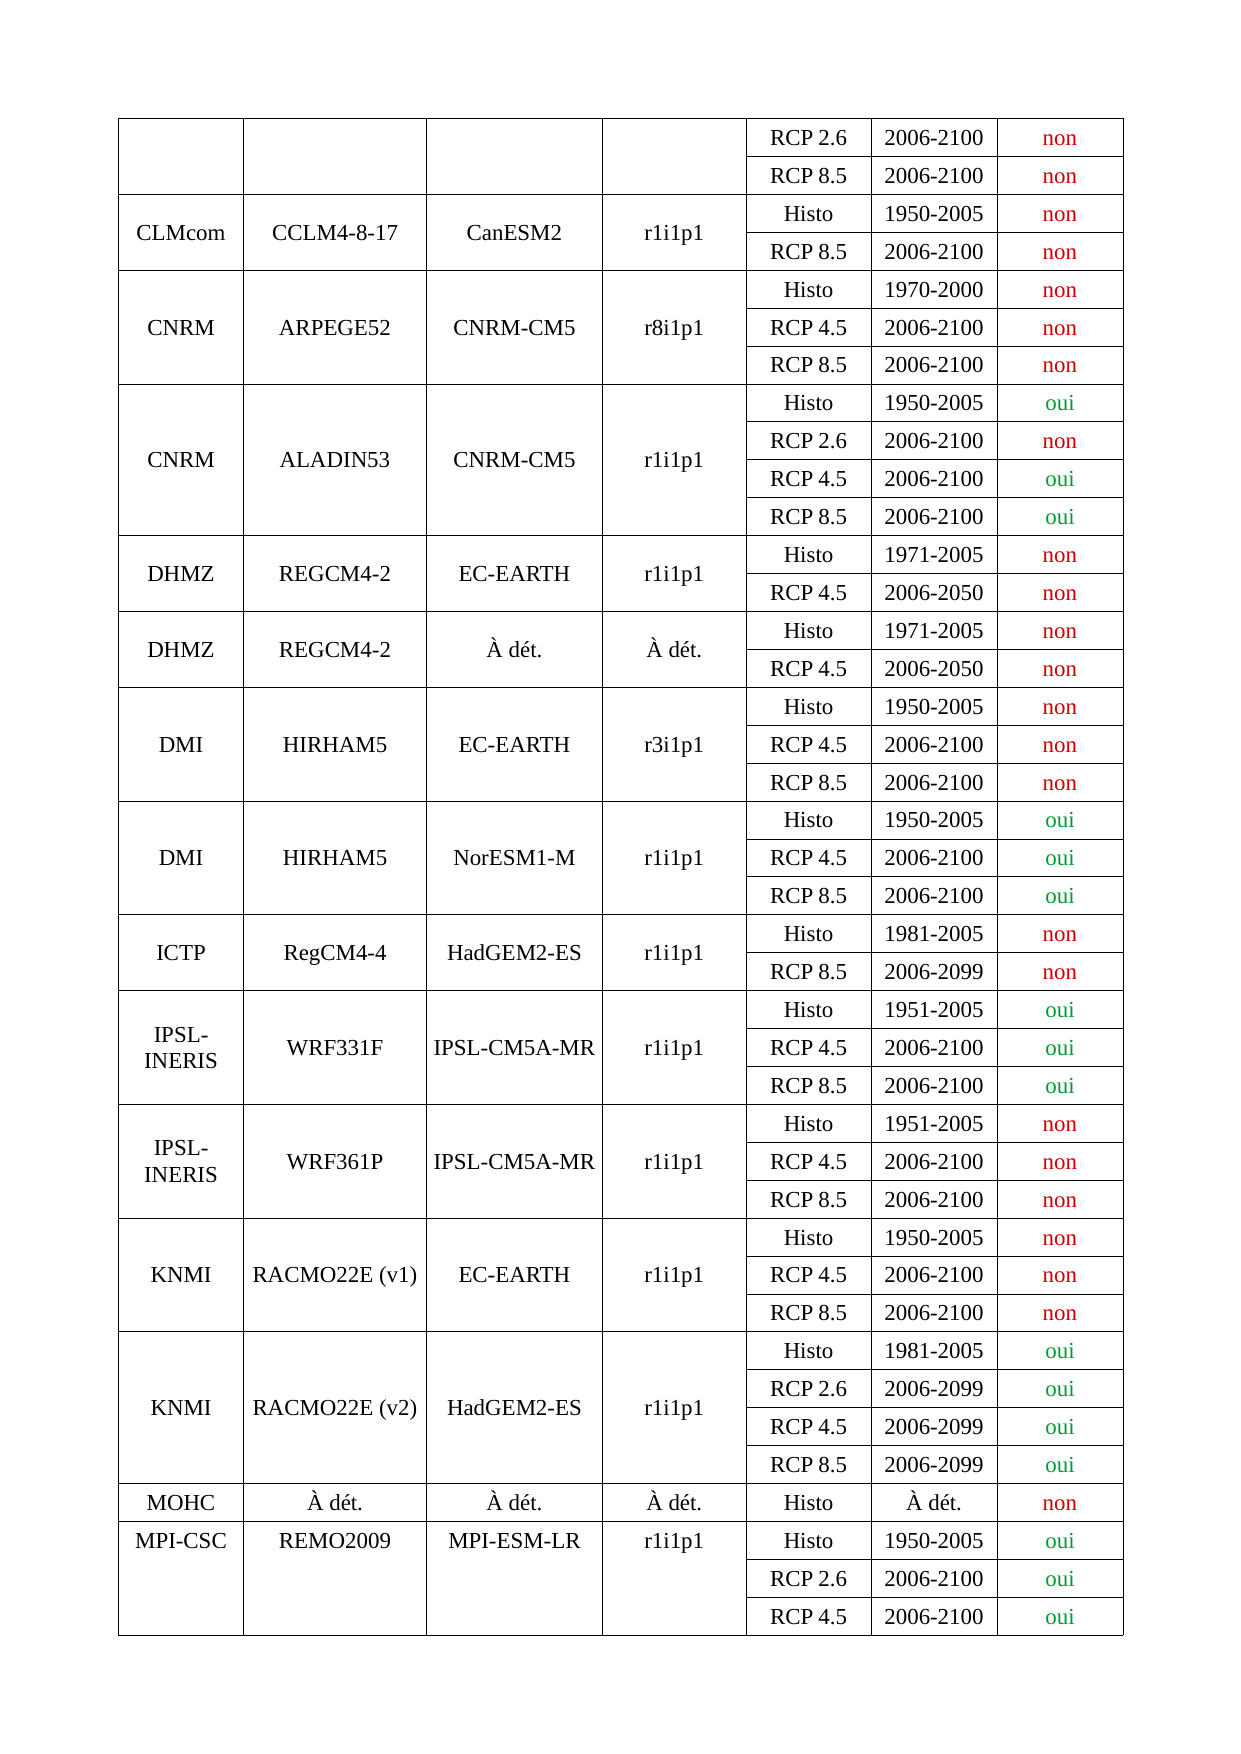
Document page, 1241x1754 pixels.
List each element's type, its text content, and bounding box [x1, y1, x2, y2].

table_cell non [998, 915, 1123, 952]
table_cell RCP 8.5 [747, 1181, 871, 1218]
table_cell 2006-2100 [872, 498, 997, 535]
table_cell CLMcom [119, 195, 243, 270]
table_cell CNRM [119, 271, 243, 383]
table_cell r1i1p1 [603, 536, 746, 611]
table_cell oui [998, 385, 1123, 421]
table_cell IPSL-INERIS [119, 991, 243, 1104]
table_cell 1971-2005 [872, 612, 997, 649]
table_cell Histo [747, 271, 871, 308]
table_cell non [998, 1484, 1123, 1521]
table_cell RCP 4.5 [747, 840, 871, 876]
table_cell MPI-ESM-LR [427, 1522, 602, 1635]
table_cell 2006-2099 [872, 1370, 997, 1407]
table_cell oui [998, 1332, 1123, 1369]
table_cell 2006-2100 [872, 157, 997, 194]
table_cell Histo [747, 688, 871, 725]
table_cell 2006-2100 [872, 422, 997, 459]
table_cell DHMZ [119, 536, 243, 611]
table_cell r1i1p1 [603, 1522, 746, 1635]
table_cell CNRM-CM5 [427, 271, 602, 383]
table_cell 2006-2100 [872, 347, 997, 383]
table_cell Histo [747, 1522, 871, 1559]
table_cell r1i1p1 [603, 1219, 746, 1331]
table_cell À dét. [427, 1484, 602, 1521]
table_cell oui [998, 877, 1123, 914]
table_cell RCP 8.5 [747, 1295, 871, 1331]
table_cell non [998, 119, 1123, 156]
table_cell oui [998, 1029, 1123, 1066]
table_cell 2006-2100 [872, 1295, 997, 1331]
table_cell RCP 2.6 [747, 422, 871, 459]
table_cell 1951-2005 [872, 991, 997, 1028]
table_cell non [998, 536, 1123, 573]
table_cell 2006-2100 [872, 1143, 997, 1180]
table_cell oui [998, 991, 1123, 1028]
table_cell RCP 8.5 [747, 347, 871, 383]
table_cell 2006-2100 [872, 726, 997, 763]
table_cell non [998, 726, 1123, 763]
table_cell 2006-2100 [872, 119, 997, 156]
table_cell oui [998, 1408, 1123, 1445]
table_cell [427, 119, 602, 194]
table_cell RCP 4.5 [747, 1029, 871, 1066]
table_cell oui [998, 1067, 1123, 1104]
table_cell 2006-2100 [872, 460, 997, 497]
table_cell r1i1p1 [603, 915, 746, 990]
table_cell DHMZ [119, 612, 243, 687]
table_cell RCP 2.6 [747, 119, 871, 156]
table_cell 2006-2100 [872, 764, 997, 801]
table_cell RCP 4.5 [747, 650, 871, 687]
table_cell oui [998, 1370, 1123, 1407]
table_cell Histo [747, 385, 871, 421]
table_cell 2006-2100 [872, 233, 997, 270]
table_cell À dét. [603, 1484, 746, 1521]
table_cell RCP 4.5 [747, 1598, 871, 1635]
table_cell À dét. [603, 612, 746, 687]
table_cell 2006-2100 [872, 1598, 997, 1635]
table_cell RACMO22E (v1) [244, 1219, 426, 1331]
table_cell HIRHAM5 [244, 688, 426, 801]
table_cell RegCM4-4 [244, 915, 426, 990]
table_cell RCP 8.5 [747, 1446, 871, 1483]
table_cell ARPEGE52 [244, 271, 426, 383]
table_cell [603, 119, 746, 194]
table_cell REGCM4-2 [244, 536, 426, 611]
table_cell non [998, 764, 1123, 801]
table_cell 2006-2100 [872, 1029, 997, 1066]
table_cell oui [998, 1446, 1123, 1483]
table_cell non [998, 157, 1123, 194]
table_cell 1951-2005 [872, 1105, 997, 1142]
table_cell 1971-2005 [872, 536, 997, 573]
table_cell DMI [119, 802, 243, 914]
table_cell CNRM [119, 385, 243, 535]
table_cell 2006-2100 [872, 840, 997, 876]
table_cell Histo [747, 1484, 871, 1521]
table_cell 2006-2100 [872, 1560, 997, 1597]
table_cell EC-EARTH [427, 688, 602, 801]
table_cell 1950-2005 [872, 195, 997, 232]
table_cell non [998, 1143, 1123, 1180]
table_cell 2006-2100 [872, 1181, 997, 1218]
table_cell non [998, 195, 1123, 232]
table_cell WRF331F [244, 991, 426, 1104]
table_cell r1i1p1 [603, 195, 746, 270]
table_cell RCP 8.5 [747, 233, 871, 270]
table_cell non [998, 1295, 1123, 1331]
table_cell non [998, 1219, 1123, 1256]
table_cell DMI [119, 688, 243, 801]
table_cell HIRHAM5 [244, 802, 426, 914]
table_cell non [998, 422, 1123, 459]
table_cell oui [998, 460, 1123, 497]
table_cell Histo [747, 1332, 871, 1369]
table_cell 1950-2005 [872, 688, 997, 725]
table_cell ALADIN53 [244, 385, 426, 535]
table_cell NorESM1-M [427, 802, 602, 914]
table_cell Histo [747, 612, 871, 649]
table_cell Histo [747, 1105, 871, 1142]
table_cell non [998, 347, 1123, 383]
table_cell oui [998, 498, 1123, 535]
table_cell RCP 2.6 [747, 1560, 871, 1597]
table_cell 1981-2005 [872, 1332, 997, 1369]
table_cell [244, 119, 426, 194]
table_cell IPSL-CM5A-MR [427, 1105, 602, 1218]
table_cell À dét. [427, 612, 602, 687]
table_cell Histo [747, 195, 871, 232]
table_cell KNMI [119, 1332, 243, 1483]
table_cell RCP 8.5 [747, 498, 871, 535]
table_cell EC-EARTH [427, 1219, 602, 1331]
table_cell non [998, 612, 1123, 649]
table_cell r1i1p1 [603, 385, 746, 535]
table_cell EC-EARTH [427, 536, 602, 611]
table_cell RCP 4.5 [747, 460, 871, 497]
table_cell r1i1p1 [603, 802, 746, 914]
table_cell oui [998, 1522, 1123, 1559]
table_cell r3i1p1 [603, 688, 746, 801]
table_cell WRF361P [244, 1105, 426, 1218]
table_cell Histo [747, 1219, 871, 1256]
table_cell IPSL-CM5A-MR [427, 991, 602, 1104]
table_cell REMO2009 [244, 1522, 426, 1635]
table_cell non [998, 309, 1123, 346]
table_cell 2006-2099 [872, 1446, 997, 1483]
table_cell Histo [747, 915, 871, 952]
table_cell RCP 4.5 [747, 574, 871, 611]
table_cell HadGEM2-ES [427, 1332, 602, 1483]
table_cell À dét. [244, 1484, 426, 1521]
table_cell r1i1p1 [603, 1105, 746, 1218]
table_cell Histo [747, 991, 871, 1028]
table_cell ICTP [119, 915, 243, 990]
table_cell 2006-2099 [872, 1408, 997, 1445]
table_cell 1950-2005 [872, 1219, 997, 1256]
table_cell oui [998, 1560, 1123, 1597]
table_cell RCP 4.5 [747, 1408, 871, 1445]
table_cell r8i1p1 [603, 271, 746, 383]
table_cell RCP 4.5 [747, 309, 871, 346]
table_cell [119, 119, 243, 194]
table_cell CanESM2 [427, 195, 602, 270]
table_cell 2006-2050 [872, 650, 997, 687]
table_cell 2006-2100 [872, 1067, 997, 1104]
table_cell oui [998, 1598, 1123, 1635]
table_cell MPI-CSC [119, 1522, 243, 1635]
table_cell non [998, 271, 1123, 308]
table_cell RCP 8.5 [747, 877, 871, 914]
table_cell REGCM4-2 [244, 612, 426, 687]
table_cell non [998, 1105, 1123, 1142]
table_cell non [998, 1181, 1123, 1218]
table_cell RCP 8.5 [747, 764, 871, 801]
table_cell CCLM4-8-17 [244, 195, 426, 270]
table_cell 1950-2005 [872, 385, 997, 421]
table_cell RCP 8.5 [747, 953, 871, 990]
table_cell non [998, 574, 1123, 611]
table_cell 1950-2005 [872, 802, 997, 838]
table_cell 2006-2099 [872, 953, 997, 990]
table_cell HadGEM2-ES [427, 915, 602, 990]
table_cell MOHC [119, 1484, 243, 1521]
table_cell 1970-2000 [872, 271, 997, 308]
table_cell Histo [747, 802, 871, 838]
table_cell 1981-2005 [872, 915, 997, 952]
table_cell À dét. [872, 1484, 997, 1521]
table_cell r1i1p1 [603, 991, 746, 1104]
table_cell Histo [747, 536, 871, 573]
table_cell r1i1p1 [603, 1332, 746, 1483]
table_cell IPSL-INERIS [119, 1105, 243, 1218]
table_cell 2006-2050 [872, 574, 997, 611]
table_cell KNMI [119, 1219, 243, 1331]
table_cell non [998, 650, 1123, 687]
table_cell RCP 8.5 [747, 157, 871, 194]
table_cell RACMO22E (v2) [244, 1332, 426, 1483]
table_cell non [998, 233, 1123, 270]
table_cell 2006-2100 [872, 309, 997, 346]
table_cell non [998, 953, 1123, 990]
table_cell RCP 4.5 [747, 1257, 871, 1293]
table_cell RCP 4.5 [747, 1143, 871, 1180]
table_cell 2006-2100 [872, 877, 997, 914]
table_cell oui [998, 840, 1123, 876]
table_cell oui [998, 802, 1123, 838]
table_cell 1950-2005 [872, 1522, 997, 1559]
table_cell non [998, 688, 1123, 725]
table_cell RCP 2.6 [747, 1370, 871, 1407]
table_cell CNRM-CM5 [427, 385, 602, 535]
table_cell non [998, 1257, 1123, 1293]
table_cell RCP 8.5 [747, 1067, 871, 1104]
table_cell RCP 4.5 [747, 726, 871, 763]
table_cell 2006-2100 [872, 1257, 997, 1293]
